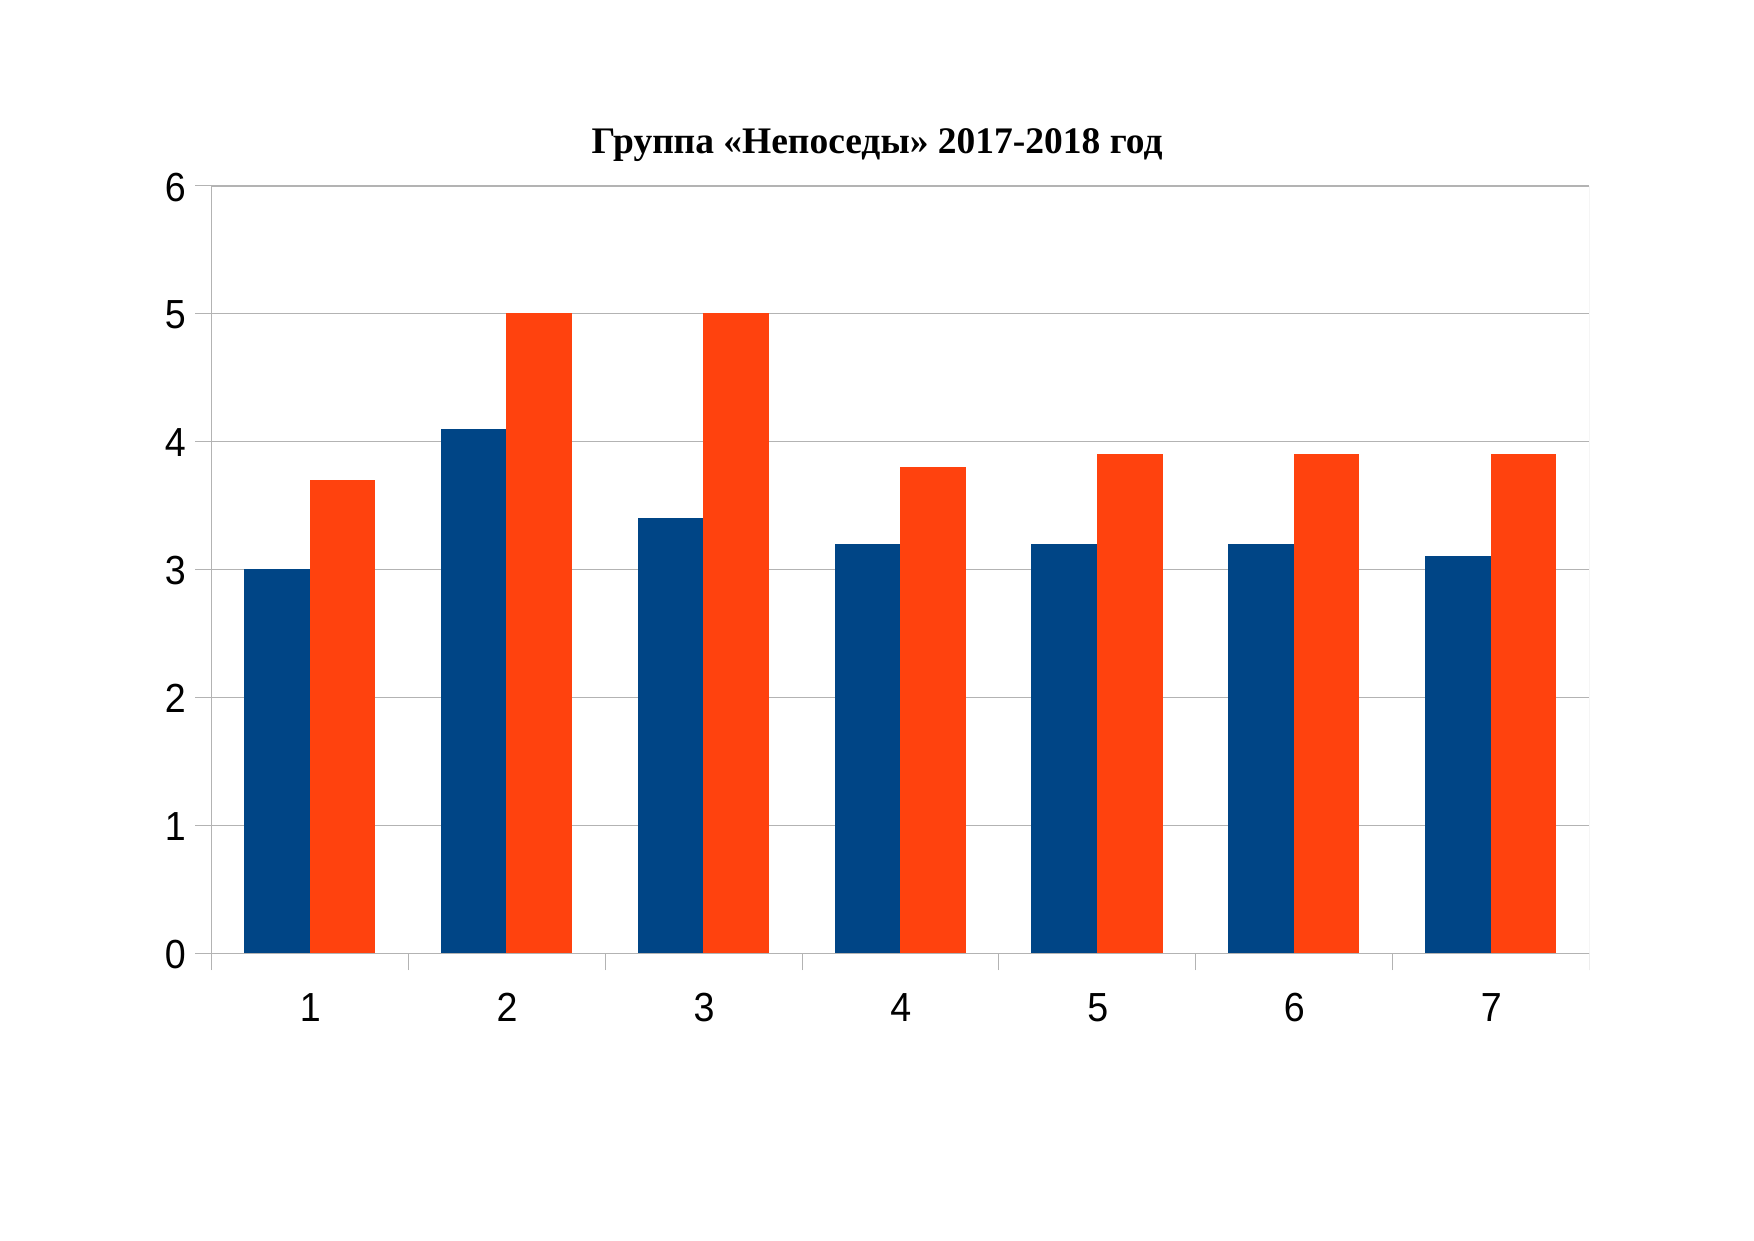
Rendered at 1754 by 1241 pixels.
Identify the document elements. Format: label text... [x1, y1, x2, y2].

text Группа «Непоседы» 2017-2018 год [118, 118, 1636, 161]
